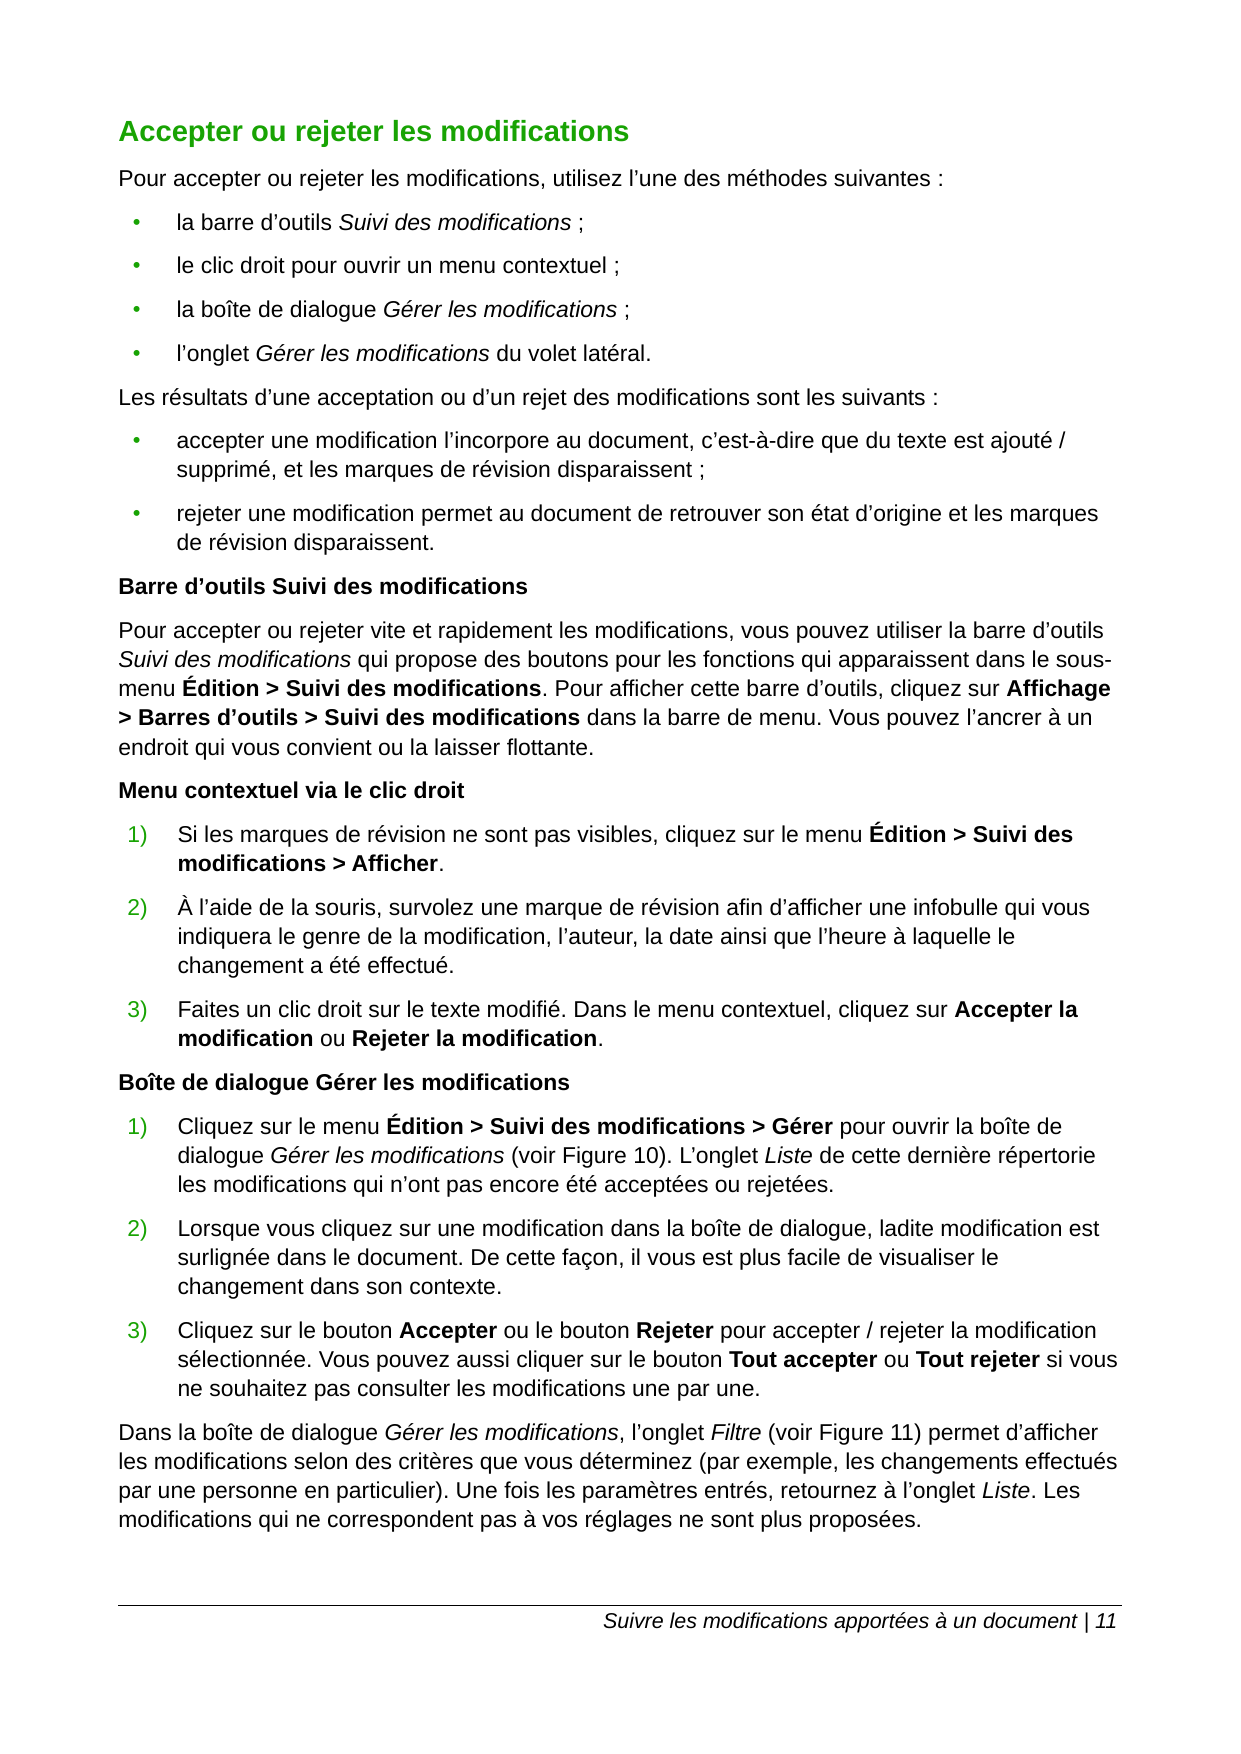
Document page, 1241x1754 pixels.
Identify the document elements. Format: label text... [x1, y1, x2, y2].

list le clic droit pour ouvrir un menu contextuel ; [133, 249, 1122, 278]
list l’onglet Gérer les modifications du volet latéral. [133, 337, 1122, 366]
list la boîte de dialogue Gérer les modifications ; [133, 293, 1122, 322]
text Pour accepter ou rejeter vite et rapidement les modifications, vous pouvez utiliser la barre d’outils Suivi des modifications qui propose des boutons pour les fonctions qui apparaissent dans le sous-menu Édition > Suivi des modifications. Pour afficher cette barre d’outils, cliquez sur Affichage > Barres d’outils > Suivi des modifications dans la barre de menu. Vous pouvez l’ancrer à un endroit qui vous convient ou la laisser flottante. [118, 614, 1122, 760]
text Boîte de dialogue Gérer les modifications [118, 1066, 1122, 1095]
list À l’aide de la souris, survolez une marque de révision afin d’afficher une infobulle qui vous indiquera le genre de la modification, l’auteur, la date ainsi que l’heure à laquelle le changement a été effectué. [148, 891, 1122, 978]
list Cliquez sur le bouton Accepter ou le bouton Rejeter pour accepter / rejeter la modification sélectionnée. Vous pouvez aussi cliquer sur le bouton Tout accepter ou Tout rejeter si vous ne souhaitez pas consulter les modifications une par une. [148, 1314, 1122, 1401]
list accepter une modification l’incorpore au document, c’est-à-dire que du texte est ajouté / supprimé, et les marques de révision disparaissent ; [133, 424, 1122, 483]
list rejeter une modification permet au document de retrouver son état d’origine et les marques de révision disparaissent. [133, 497, 1122, 556]
list Faites un clic droit sur le texte modifié. Dans le menu contextuel, cliquez sur Accepter la modification ou Rejeter la modification. [148, 993, 1122, 1051]
text Menu contextuel via le clic droit [118, 774, 1122, 803]
list Lorsque vous cliquez sur une modification dans la boîte de dialogue, ladite modification est surlignée dans le document. De cette façon, il vous est plus facile de visualiser le changement dans son contexte. [148, 1212, 1122, 1299]
list la barre d’outils Suivi des modifications ; [133, 206, 1122, 235]
text Pour accepter ou rejeter les modifications, utilisez l’une des méthodes suivantes : [118, 162, 1122, 191]
list Cliquez sur le menu Édition > Suivi des modifications > Gérer pour ouvrir la boîte de dialogue Gérer les modifications (voir Figure 10). L’onglet Liste de cette dernière répertorie les modifications qui n’ont pas encore été acceptées ou rejetées. [148, 1110, 1122, 1197]
text Dans la boîte de dialogue Gérer les modifications, l’onglet Filtre (voir Figure 11) permet d’afficher les modifications selon des critères que vous déterminez (par exemple, les changements effectués par une personne en particulier). Une fois les paramètres entrés, retournez à l’onglet Liste. Les modifications qui ne correspondent pas à vos réglages ne sont plus proposées. [118, 1416, 1122, 1533]
subtitle Accepter ou rejeter les modifications [118, 118, 1122, 147]
text Les résultats d’une acceptation ou d’un rejet des modifications sont les suivants : [118, 381, 1122, 410]
text Barre d’outils Suivi des modifications [118, 570, 1122, 599]
list Si les marques de révision ne sont pas visibles, cliquez sur le menu Édition > Suivi des modifications > Afficher. [148, 818, 1122, 876]
